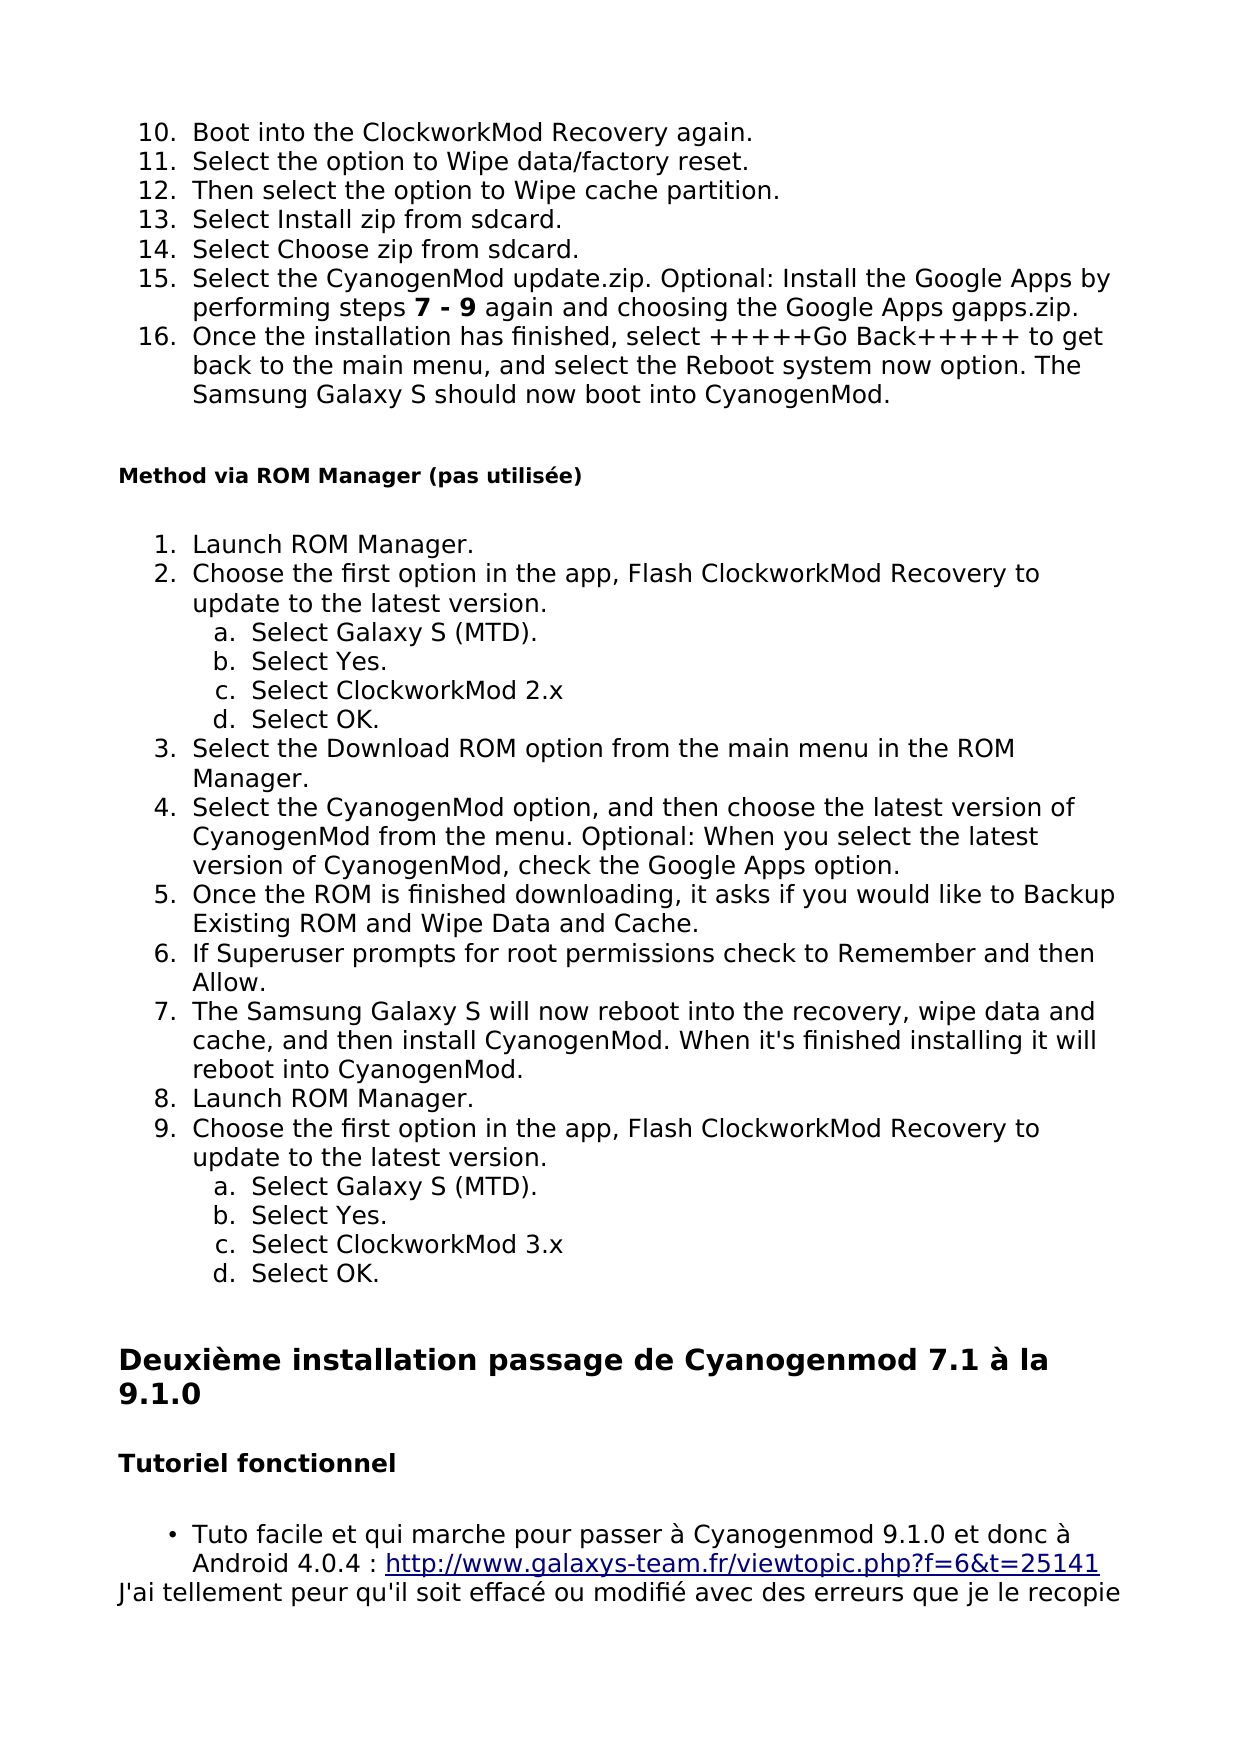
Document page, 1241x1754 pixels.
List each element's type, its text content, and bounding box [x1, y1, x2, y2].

list Select the Download ROM option from the main menu in the ROM Manager. [177, 735, 1122, 793]
list Once the ROM is finished downloading, it asks if you would like to Backup Existing ROM and Wipe Data and Cache. [177, 881, 1122, 939]
list The Samsung Galaxy S will now reboot into the recovery, wipe data and cache, and then install CyanogenMod. When it's finished installing it will reboot into CyanogenMod. [177, 997, 1122, 1085]
list Choose the first option in the app, Flash ClockworkMod Recovery to update to the latest version. [177, 560, 1122, 618]
list Select the CyanogenMod option, and then choose the latest version of CyanogenMod from the menu. Optional: When you select the latest version of CyanogenMod, check the Google Apps option. [177, 793, 1122, 881]
list Select the option to Wipe data/factory reset. [177, 147, 1122, 176]
list Launch ROM Manager. [177, 531, 1122, 560]
list Boot into the ClockworkMod Recovery again. [177, 118, 1122, 147]
list Tuto facile et qui marche pour passer à Cyanogenmod 9.1.0 et donc à Android 4.0.4 : http://www.galaxys-team.fr/viewtopic.php?f=6&t=25141 [177, 1520, 1122, 1578]
text J'ai tellement peur qu'il soit effacé ou modifié avec des erreurs que je le recopie [118, 1578, 1122, 1607]
list Select Galaxy S (MTD). [236, 618, 1122, 647]
list If Superuser prompts for root permissions check to Remember and then Allow. [177, 939, 1122, 997]
list Select Yes. [236, 647, 1122, 676]
list Select Yes. [236, 1201, 1122, 1231]
list Select Galaxy S (MTD). [236, 1172, 1122, 1201]
subtitle Deuxième installation passage de Cyanogenmod 7.1 à la 9.1.0 [118, 1343, 1122, 1411]
list Choose the first option in the app, Flash ClockworkMod Recovery to update to the latest version. [177, 1114, 1122, 1172]
list Select the CyanogenMod update.zip. Optional: Install the Google Apps by performing steps 7 - 9 again and choosing the Google Apps gapps.zip. [177, 264, 1122, 322]
subtitle Method via ROM Manager (pas utilisée) [118, 464, 1122, 488]
list Select ClockworkMod 3.x [236, 1231, 1122, 1260]
list Select Choose zip from sdcard. [177, 235, 1122, 264]
list Once the installation has finished, select +++++Go Back+++++ to get back to the main menu, and select the Reboot system now option. The Samsung Galaxy S should now boot into CyanogenMod. [177, 322, 1122, 410]
list Select ClockworkMod 2.x [236, 676, 1122, 706]
list Select Install zip from sdcard. [177, 206, 1122, 235]
subtitle Tutoriel fonctionnel [118, 1449, 1122, 1478]
list Then select the option to Wipe cache partition. [177, 176, 1122, 206]
list Launch ROM Manager. [177, 1085, 1122, 1114]
list Select OK. [236, 1260, 1122, 1289]
list Select OK. [236, 706, 1122, 735]
